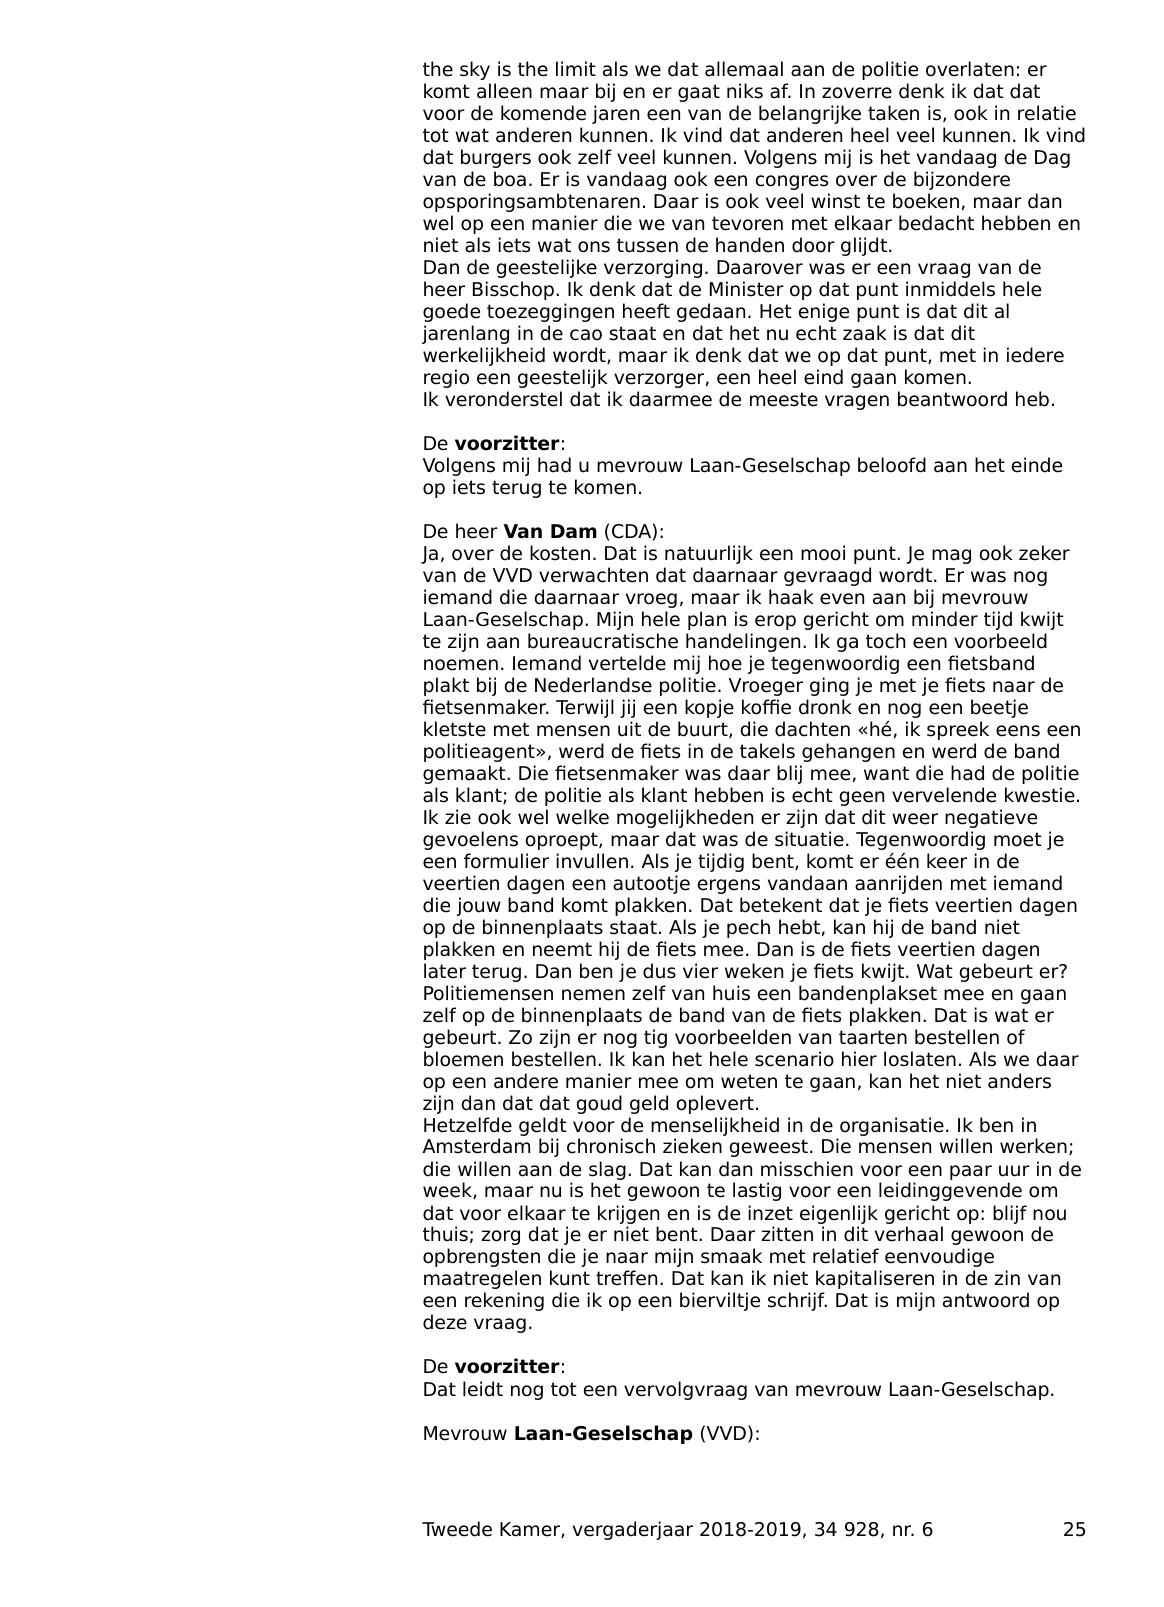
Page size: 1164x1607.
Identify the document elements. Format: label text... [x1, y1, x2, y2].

text De heer Van Dam (CDA): [422, 521, 1087, 543]
text Dan de geestelijke verzorging. Daarover was er een vraag van de heer Bisschop. Ik denk dat de Minister op dat punt inmiddels hele goede toezeggingen heeft gedaan. Het enige punt is dat dit al jarenlang in de cao staat en dat het nu echt zaak is dat dit werkelijkheid wordt, maar ik denk dat we op dat punt, met in iedere regio een geestelijk verzorger, een heel eind gaan komen. [422, 257, 1087, 389]
text Ik veronderstel dat ik daarmee de meeste vragen beantwoord heb. [422, 389, 1087, 411]
text Hetzelfde geldt voor de menselijkheid in de organisatie. Ik ben in Amsterdam bij chronisch zieken geweest. Die mensen willen werken; die willen aan de slag. Dat kan dan misschien voor een paar uur in de week, maar nu is het gewoon te lastig voor een leidinggevende om dat voor elkaar te krijgen en is de inzet eigenlijk gericht op: blijf nou thuis; zorg dat je er niet bent. Daar zitten in dit verhaal gewoon de opbrengsten die je naar mijn smaak met relatief eenvoudige maatregelen kunt treffen. Dat kan ik niet kapitaliseren in de zin van een rekening die ik op een bierviltje schrijf. Dat is mijn antwoord op deze vraag. [422, 1114, 1087, 1334]
text Volgens mij had u mevrouw Laan-Geselschap beloofd aan het einde op iets terug te komen. [422, 455, 1087, 499]
text Ja, over de kosten. Dat is natuurlijk een mooi punt. Je mag ook zeker van de VVD verwachten dat daarnaar gevraagd wordt. Er was nog iemand die daarnaar vroeg, maar ik haak even aan bij mevrouw Laan-Geselschap. Mijn hele plan is erop gericht om minder tijd kwijt te zijn aan bureaucratische handelingen. Ik ga toch een voorbeeld noemen. Iemand vertelde mij hoe je tegenwoordig een fietsband plakt bij de Nederlandse politie. Vroeger ging je met je fiets naar de fietsenmaker. Terwijl jij een kopje koffie dronk en nog een beetje kletste met mensen uit de buurt, die dachten «hé, ik spreek eens een politieagent», werd de fiets in de takels gehangen en werd de band gemaakt. Die fietsenmaker was daar blij mee, want die had de politie als klant; de politie als klant hebben is echt geen vervelende kwestie. Ik zie ook wel welke mogelijkheden er zijn dat dit weer negatieve gevoelens oproept, maar dat was de situatie. Tegenwoordig moet je een formulier invullen. Als je tijdig bent, komt er één keer in de veertien dagen een autootje ergens vandaan aanrijden met iemand die jouw band komt plakken. Dat betekent dat je fiets veertien dagen op de binnenplaats staat. Als je pech hebt, kan hij de band niet plakken en neemt hij de fiets mee. Dan is de fiets veertien dagen later terug. Dan ben je dus vier weken je fiets kwijt. Wat gebeurt er? Politiemensen nemen zelf van huis een bandenplakset mee en gaan zelf op de binnenplaats de band van de fiets plakken. Dat is wat er gebeurt. Zo zijn er nog tig voorbeelden van taarten bestellen of bloemen bestellen. Ik kan het hele scenario hier loslaten. Als we daar op een andere manier mee om weten te gaan, kan het niet anders zijn dan dat dat goud geld oplevert. [422, 543, 1087, 1114]
text Dat leidt nog tot een vervolgvraag van mevrouw Laan-Geselschap. [422, 1378, 1087, 1400]
text De voorzitter: [422, 433, 1087, 455]
text Mevrouw Laan-Geselschap (VVD): [422, 1423, 1087, 1444]
text De voorzitter: [422, 1356, 1087, 1378]
text the sky is the limit als we dat allemaal aan de politie overlaten: er komt alleen maar bij en er gaat niks af. In zoverre denk ik dat dat voor de komende jaren een van de belangrijke taken is, ook in relatie tot wat anderen kunnen. Ik vind dat anderen heel veel kunnen. Ik vind dat burgers ook zelf veel kunnen. Volgens mij is het vandaag de Dag van de boa. Er is vandaag ook een congres over de bijzondere opsporingsambtenaren. Daar is ook veel winst te boeken, maar dan wel op een manier die we van tevoren met elkaar bedacht hebben en niet als iets wat ons tussen de handen door glijdt. [422, 59, 1087, 257]
